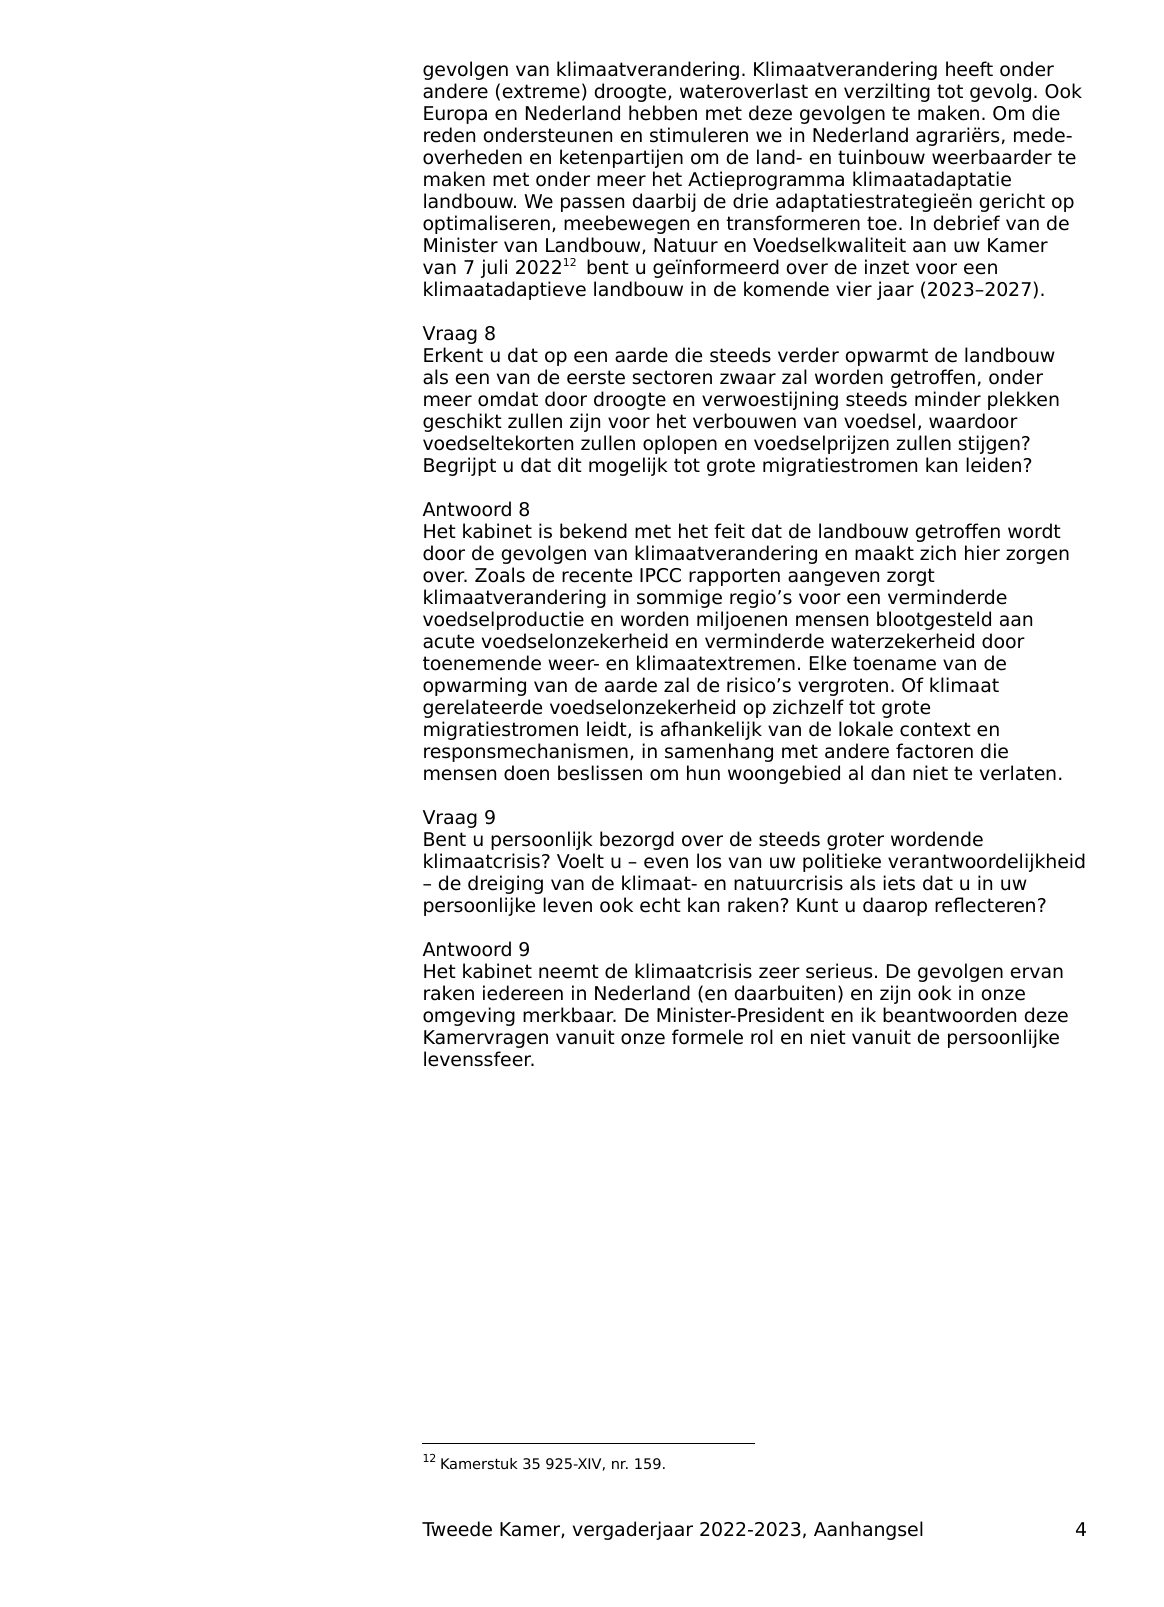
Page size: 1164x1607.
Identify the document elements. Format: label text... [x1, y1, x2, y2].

text Vraag 8 [422, 323, 1087, 345]
text Antwoord 8 [422, 499, 1087, 521]
text Het kabinet neemt de klimaatcrisis zeer serieus. De gevolgen ervan raken iedereen in Nederland (en daarbuiten) en zijn ook in onze omgeving merkbaar. De Minister-President en ik beantwoorden deze Kamervragen vanuit onze formele rol en niet vanuit de persoonlijke levenssfeer. [422, 961, 1087, 1071]
text gevolgen van klimaatverandering. Klimaatverandering heeft onder andere (extreme) droogte, wateroverlast en verzilting tot gevolg. Ook Europa en Nederland hebben met deze gevolgen te maken. Om die reden ondersteunen en stimuleren we in Nederland agrariërs, mede-overheden en ketenpartijen om de land- en tuinbouw weerbaarder te maken met onder meer het Actieprogramma klimaatadaptatie landbouw. We passen daarbij de drie adaptatiestrategieën gericht op optimaliseren, meebewegen en transformeren toe. In debrief van de Minister van Landbouw, Natuur en Voedselkwaliteit aan uw Kamer van 7 juli 2022 bent u geïnformeerd over de inzet voor een klimaatadaptieve landbouw in de komende vier jaar (2023–2027). [422, 59, 1087, 301]
text Het kabinet is bekend met het feit dat de landbouw getroffen wordt door de gevolgen van klimaatverandering en maakt zich hier zorgen over. Zoals de recente IPCC rapporten aangeven zorgt klimaatverandering in sommige regio’s voor een verminderde voedselproductie en worden miljoenen mensen blootgesteld aan acute voedselonzekerheid en verminderde waterzekerheid door toenemende weer- en klimaatextremen. Elke toename van de opwarming van de aarde zal de risico’s vergroten. Of klimaat gerelateerde voedselonzekerheid op zichzelf tot grote migratiestromen leidt, is afhankelijk van de lokale context en responsmechanismen, in samenhang met andere factoren die mensen doen beslissen om hun woongebied al dan niet te verlaten. [422, 521, 1087, 785]
text Antwoord 9 [422, 939, 1087, 961]
text Kamerstuk 35 925-XIV, nr. 159. [422, 1452, 1087, 1474]
text Vraag 9 [422, 807, 1087, 829]
text Erkent u dat op een aarde die steeds verder opwarmt de landbouw als een van de eerste sectoren zwaar zal worden getroffen, onder meer omdat door droogte en verwoestijning steeds minder plekken geschikt zullen zijn voor het verbouwen van voedsel, waardoor voedseltekorten zullen oplopen en voedselprijzen zullen stijgen? Begrijpt u dat dit mogelijk tot grote migratiestromen kan leiden? [422, 345, 1087, 477]
text Bent u persoonlijk bezorgd over de steeds groter wordende klimaatcrisis? Voelt u – even los van uw politieke verantwoordelijkheid – de dreiging van de klimaat- en natuurcrisis als iets dat u in uw persoonlijke leven ook echt kan raken? Kunt u daarop reflecteren? [422, 829, 1087, 917]
